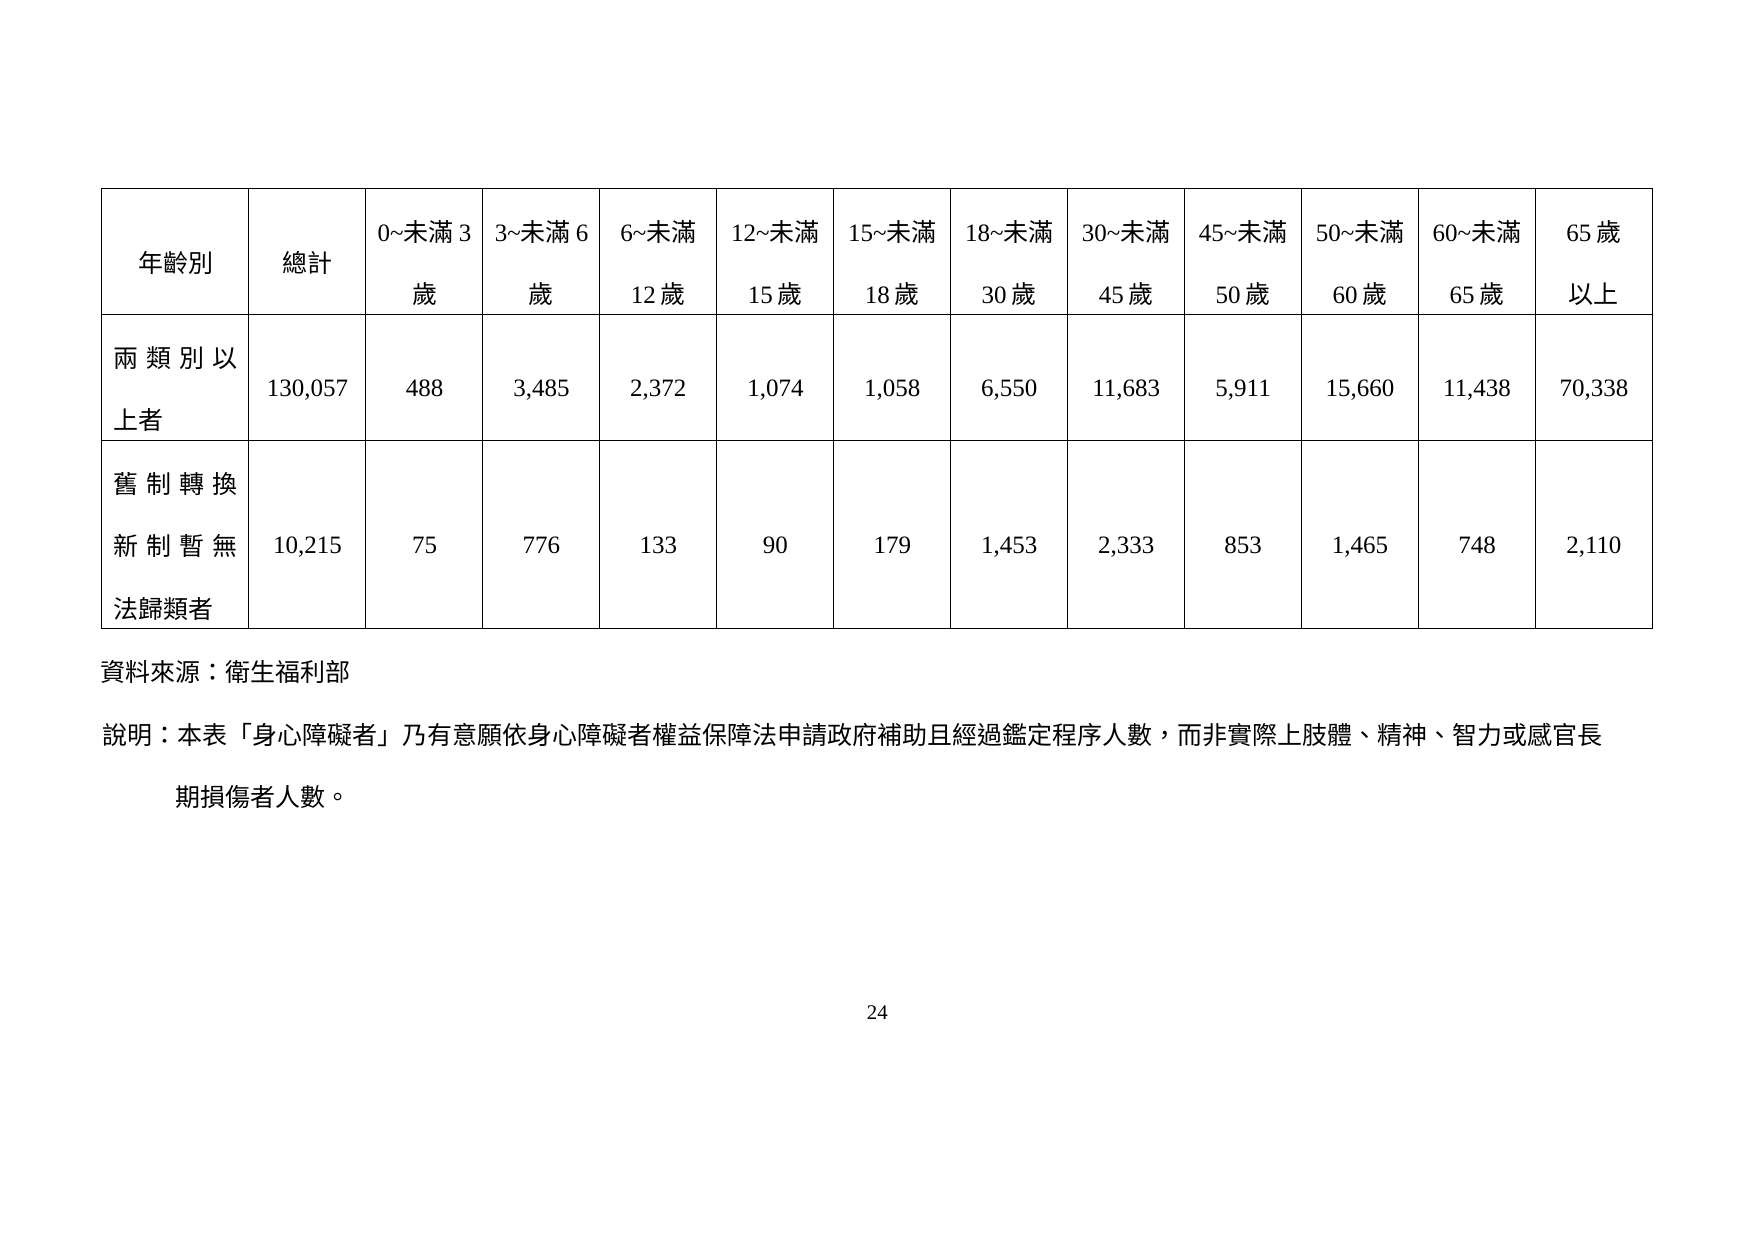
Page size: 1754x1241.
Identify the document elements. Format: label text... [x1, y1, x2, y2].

table_cell 70,338 [1536, 315, 1652, 439]
table_cell 5,911 [1185, 315, 1301, 439]
table_cell 2,372 [600, 315, 716, 439]
table_header 總計 [249, 189, 365, 313]
table_cell 2,333 [1068, 441, 1184, 628]
table_header 15~未滿18歲 [834, 189, 950, 313]
table_cell 10,215 [249, 441, 365, 628]
table_header 12~未滿15歲 [717, 189, 833, 313]
table_header 50~未滿60歲 [1302, 189, 1418, 313]
table_header 6~未滿12歲 [600, 189, 716, 313]
table_cell 3,485 [483, 315, 599, 439]
table_header 45~未滿50歲 [1185, 189, 1301, 313]
table_header 30~未滿45歲 [1068, 189, 1184, 313]
text 說明：本表「身心障礙者」乃有意願依身心障礙者權益保障法申請政府補助且經過鑑定程序人數，而非實際上肢體、精神、智力或感官長期損傷者人數。 [102, 692, 1604, 817]
table_cell 11,438 [1419, 315, 1535, 439]
table_cell 133 [600, 441, 716, 628]
table_header 18~未滿30歲 [951, 189, 1067, 313]
table_header 65歲 以上 [1536, 189, 1652, 313]
table_cell 75 [366, 441, 482, 628]
table_cell 776 [483, 441, 599, 628]
table_cell 488 [366, 315, 482, 439]
table_header 年齡別 [102, 189, 248, 313]
table_cell 1,453 [951, 441, 1067, 628]
table_header 3~未滿6歲 [483, 189, 599, 313]
table_cell 1,058 [834, 315, 950, 439]
table_cell 6,550 [951, 315, 1067, 439]
table_cell 748 [1419, 441, 1535, 628]
table_cell 11,683 [1068, 315, 1184, 439]
table_cell 兩類別以上者 [102, 315, 248, 439]
table_cell 130,057 [249, 315, 365, 439]
table_cell 舊制轉換新制暫無法歸類者 [102, 441, 248, 628]
table_cell 1,465 [1302, 441, 1418, 628]
table_cell 179 [834, 441, 950, 628]
table_cell 853 [1185, 441, 1301, 628]
text 資料來源：衛生福利部 [101, 629, 1604, 692]
table_cell 1,074 [717, 315, 833, 439]
table_cell 15,660 [1302, 315, 1418, 439]
table_header 60~未滿65歲 [1419, 189, 1535, 313]
table_header 0~未滿3歲 [366, 189, 482, 313]
table_cell 2,110 [1536, 441, 1652, 628]
table_cell 90 [717, 441, 833, 628]
